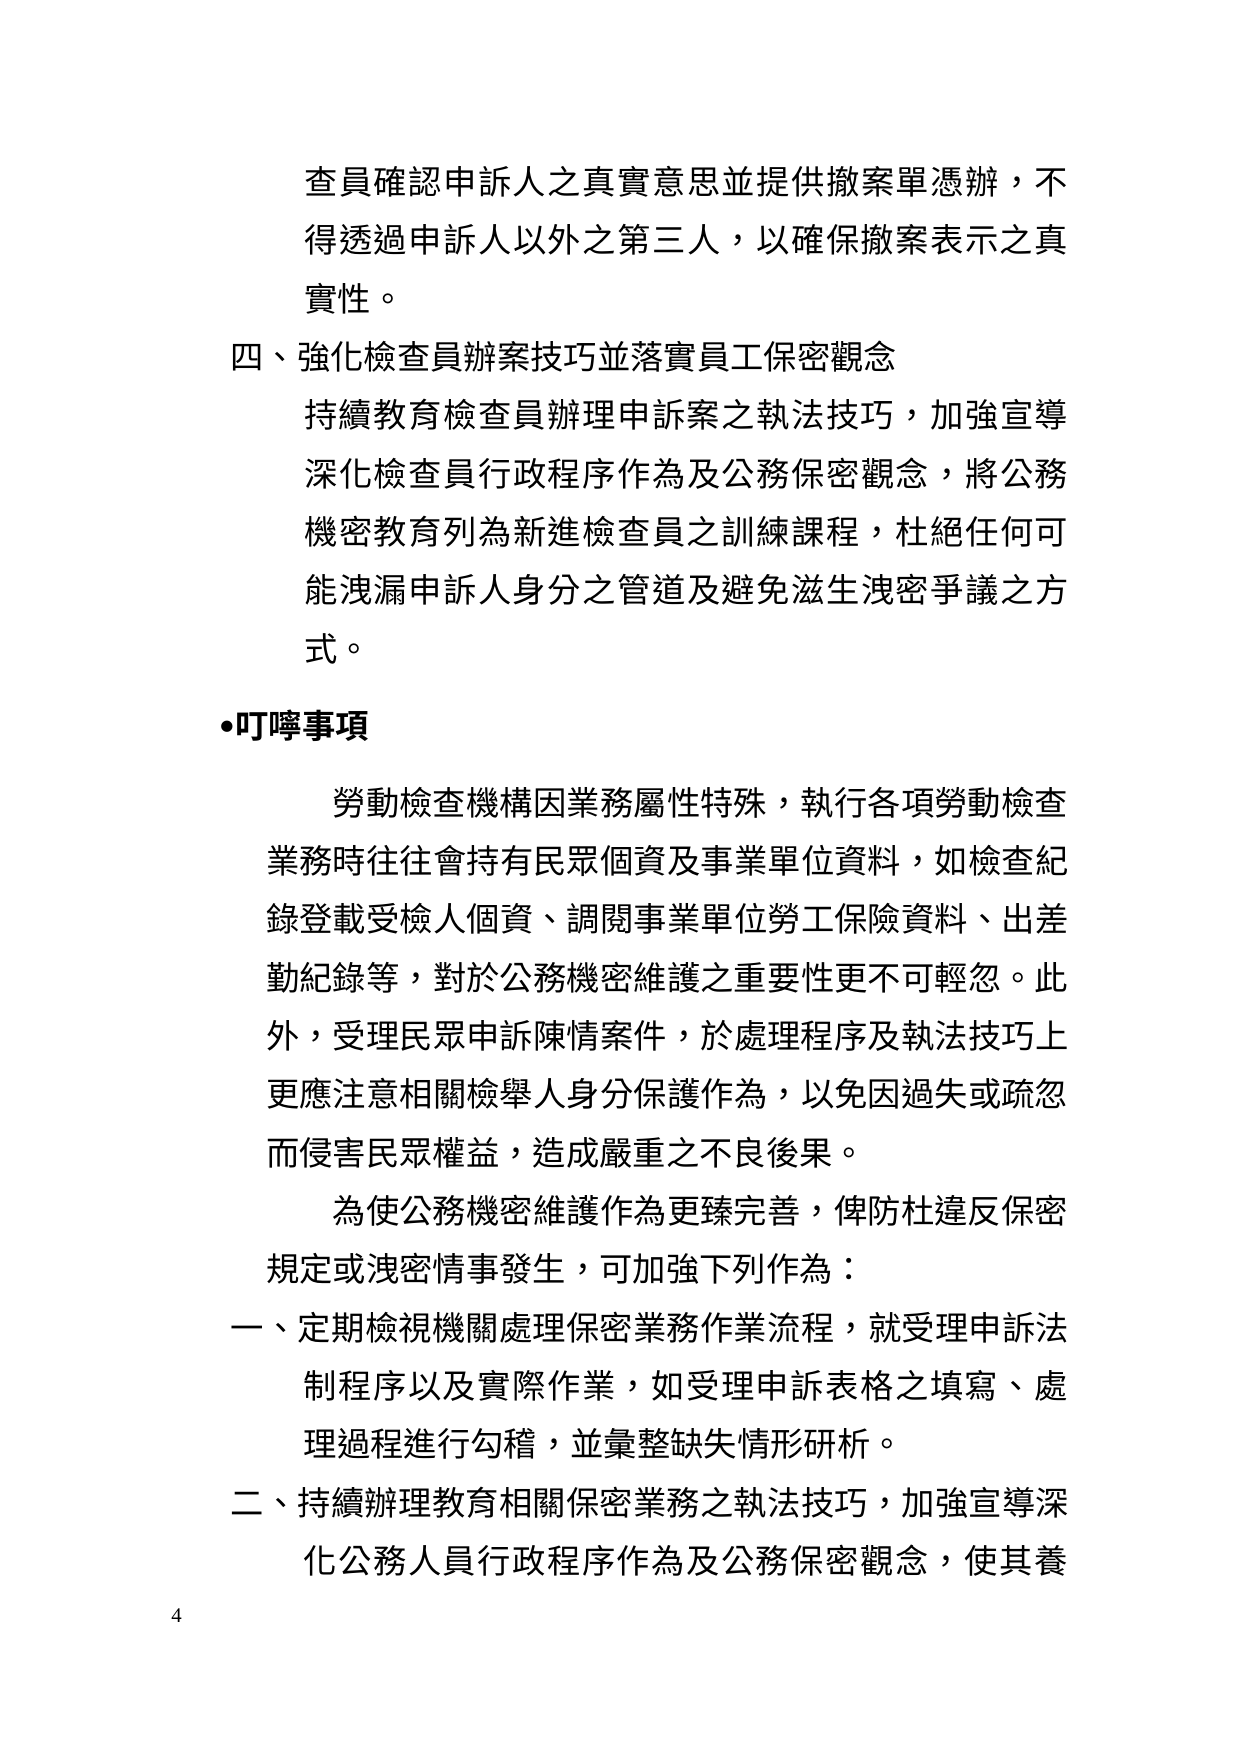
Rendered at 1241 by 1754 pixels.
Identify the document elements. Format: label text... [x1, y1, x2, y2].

subtitle 勞動檢查機構因業務屬性特殊，執行各項勞動檢查業務時往往會持有民眾個資及事業單位資料，如檢查紀錄登載受檢人個資、調閱事業單位勞工保險資料、出差勤紀錄等，對於公務機密維護之重要性更不可輕忽。此外，受理民眾申訴陳情案件，於處理程序及執法技巧上更應注意相關檢舉人身分保護作為，以免因過失或疏忽而侵害民眾權益，造成嚴重之不良後果。 [266, 768, 1069, 1177]
subtitle 持續教育檢查員辦理申訴案之執法技巧，加強宣導深化檢查員行政程序作為及公務保密觀念，將公務機密教育列為新進檢查員之訓練課程，杜絕任何可能洩漏申訴人身分之管道及避免滋生洩密爭議之方式。 [304, 381, 1069, 673]
subtitle 四、強化檢查員辦案技巧並落實員工保密觀念 [171, 323, 1069, 381]
subtitle 為使公務機密維護作為更臻完善，俾防杜違反保密規定或洩密情事發生，可加強下列作為： [266, 1177, 1069, 1293]
subtitle 查員確認申訴人之真實意思並提供撤案單憑辦，不得透過申訴人以外之第三人，以確保撤案表示之真實性。 [304, 148, 1069, 323]
subtitle 一、定期檢視機關處理保密業務作業流程，就受理申訴法制程序以及實際作業，如受理申訴表格之填寫、處理過程進行勾稽，並彙整缺失情形研析。 [231, 1293, 1069, 1468]
subtitle 叮嚀事項 [221, 691, 1069, 750]
subtitle 二、持續辦理教育相關保密業務之執法技巧，加強宣導深化公務人員行政程序作為及公務保密觀念，使其養 [231, 1468, 1069, 1585]
